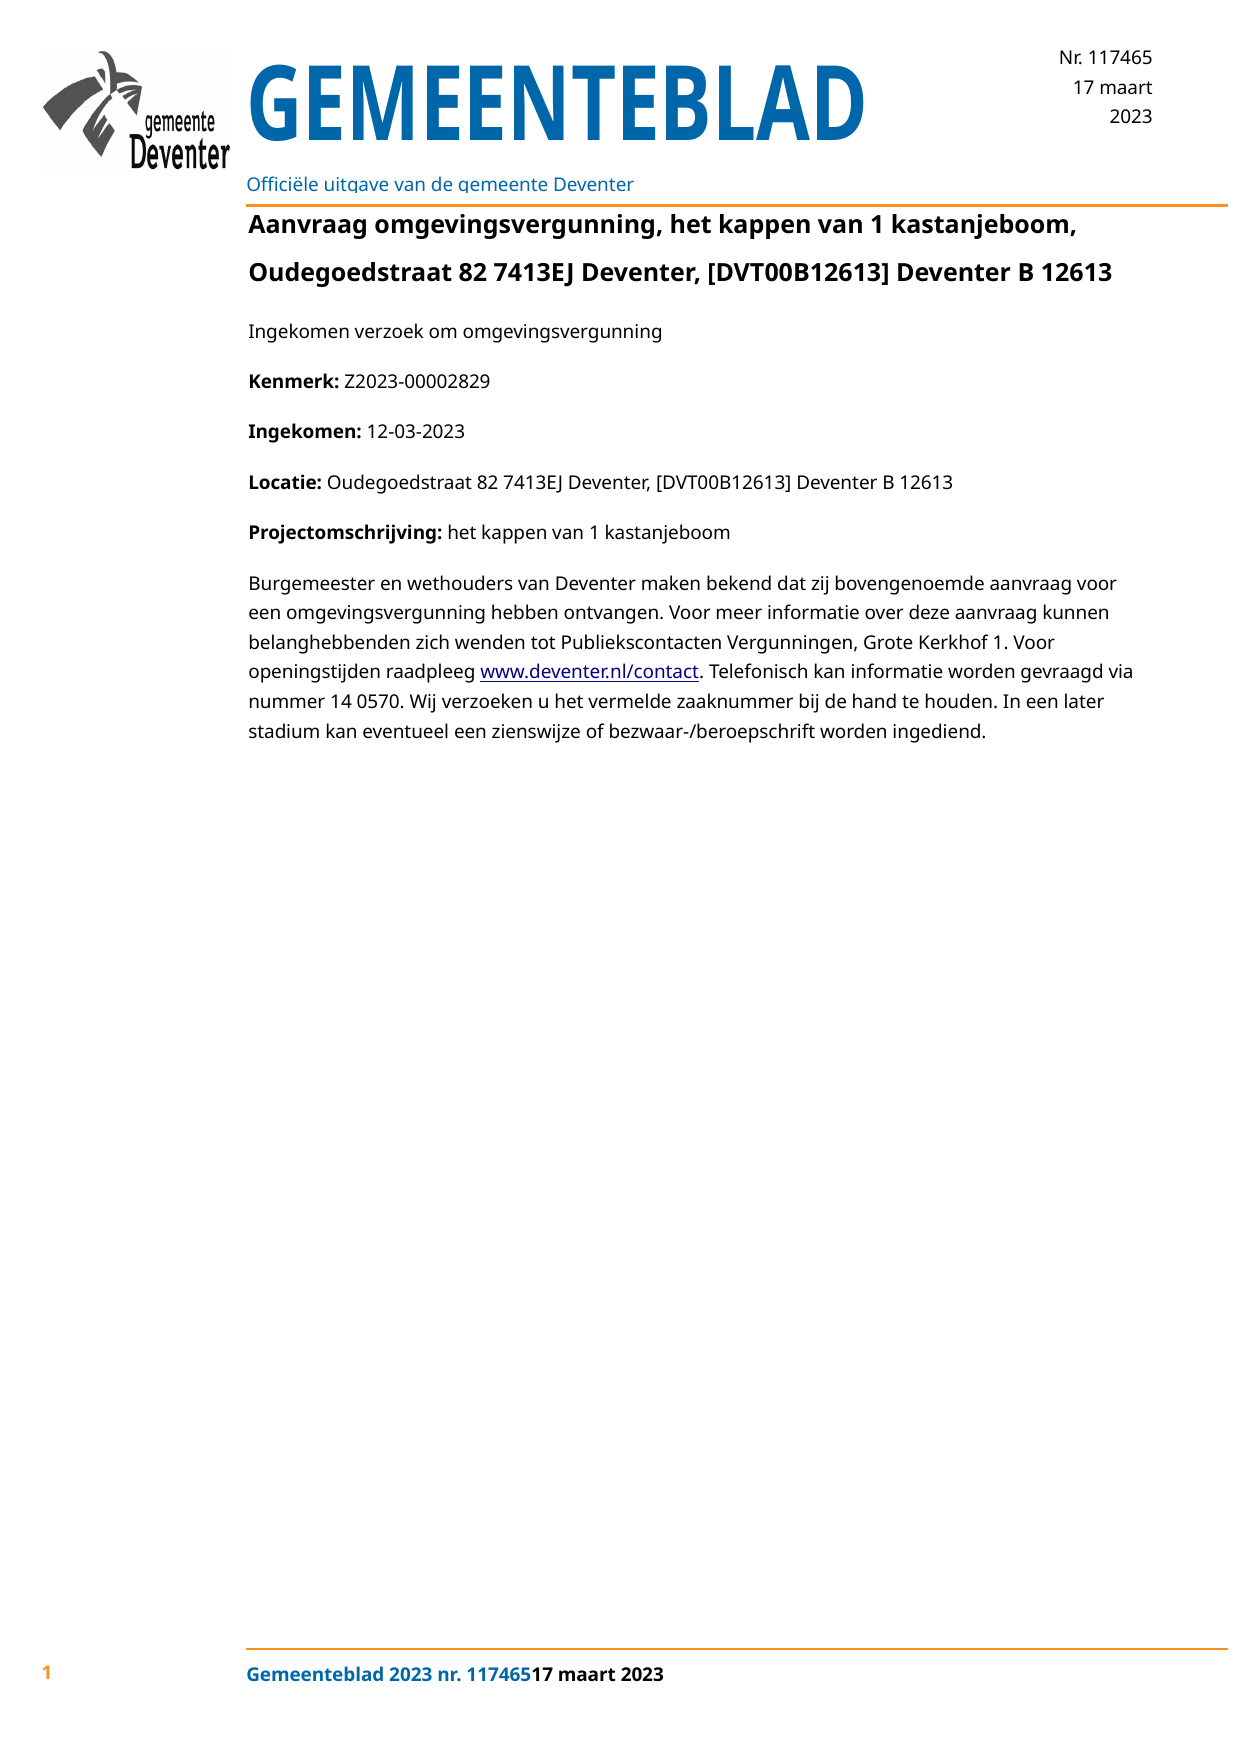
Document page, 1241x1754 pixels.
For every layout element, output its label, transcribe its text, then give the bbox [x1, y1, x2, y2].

text Locatie: Oudegoedstraat 82 7413EJ Deventer, [DVT00B12613] Deventer B 12613 [248, 469, 1152, 495]
text Ingekomen verzoek om omgevingsvergunning [248, 318, 1152, 344]
text Burgemeester en wethouders van Deventer maken bekend dat zij bovengenoemde aanvraag voor een omgevingsvergunning hebben ontvangen. Voor meer informatie over deze aanvraag kunnen belanghebbenden zich wenden tot Publiekscontacten Vergunningen, Grote Kerkhof 1. Voor openingstijden raadpleeg www.deventer.nl/contact. Telefonisch kan informatie worden gevraagd via nummer 14 0570. Wij verzoeken u het vermelde zaaknummer bij de hand te houden. In een later stadium kan eventueel een zienswijze of bezwaar-/beroepschrift worden ingediend. [248, 570, 1152, 744]
text Aanvraag omgevingsvergunning, het kappen van 1 kastanjeboom, Oudegoedstraat 82 7413EJ Deventer, [DVT00B12613] Deventer B 12613 [248, 207, 1152, 288]
text Kenmerk: Z2023-00002829 [248, 368, 1152, 394]
text Ingekomen: 12-03-2023 [248, 419, 1152, 444]
text Projectomschrijving: het kappen van 1 kastanjeboom [248, 519, 1152, 545]
picture [41, 47, 231, 172]
